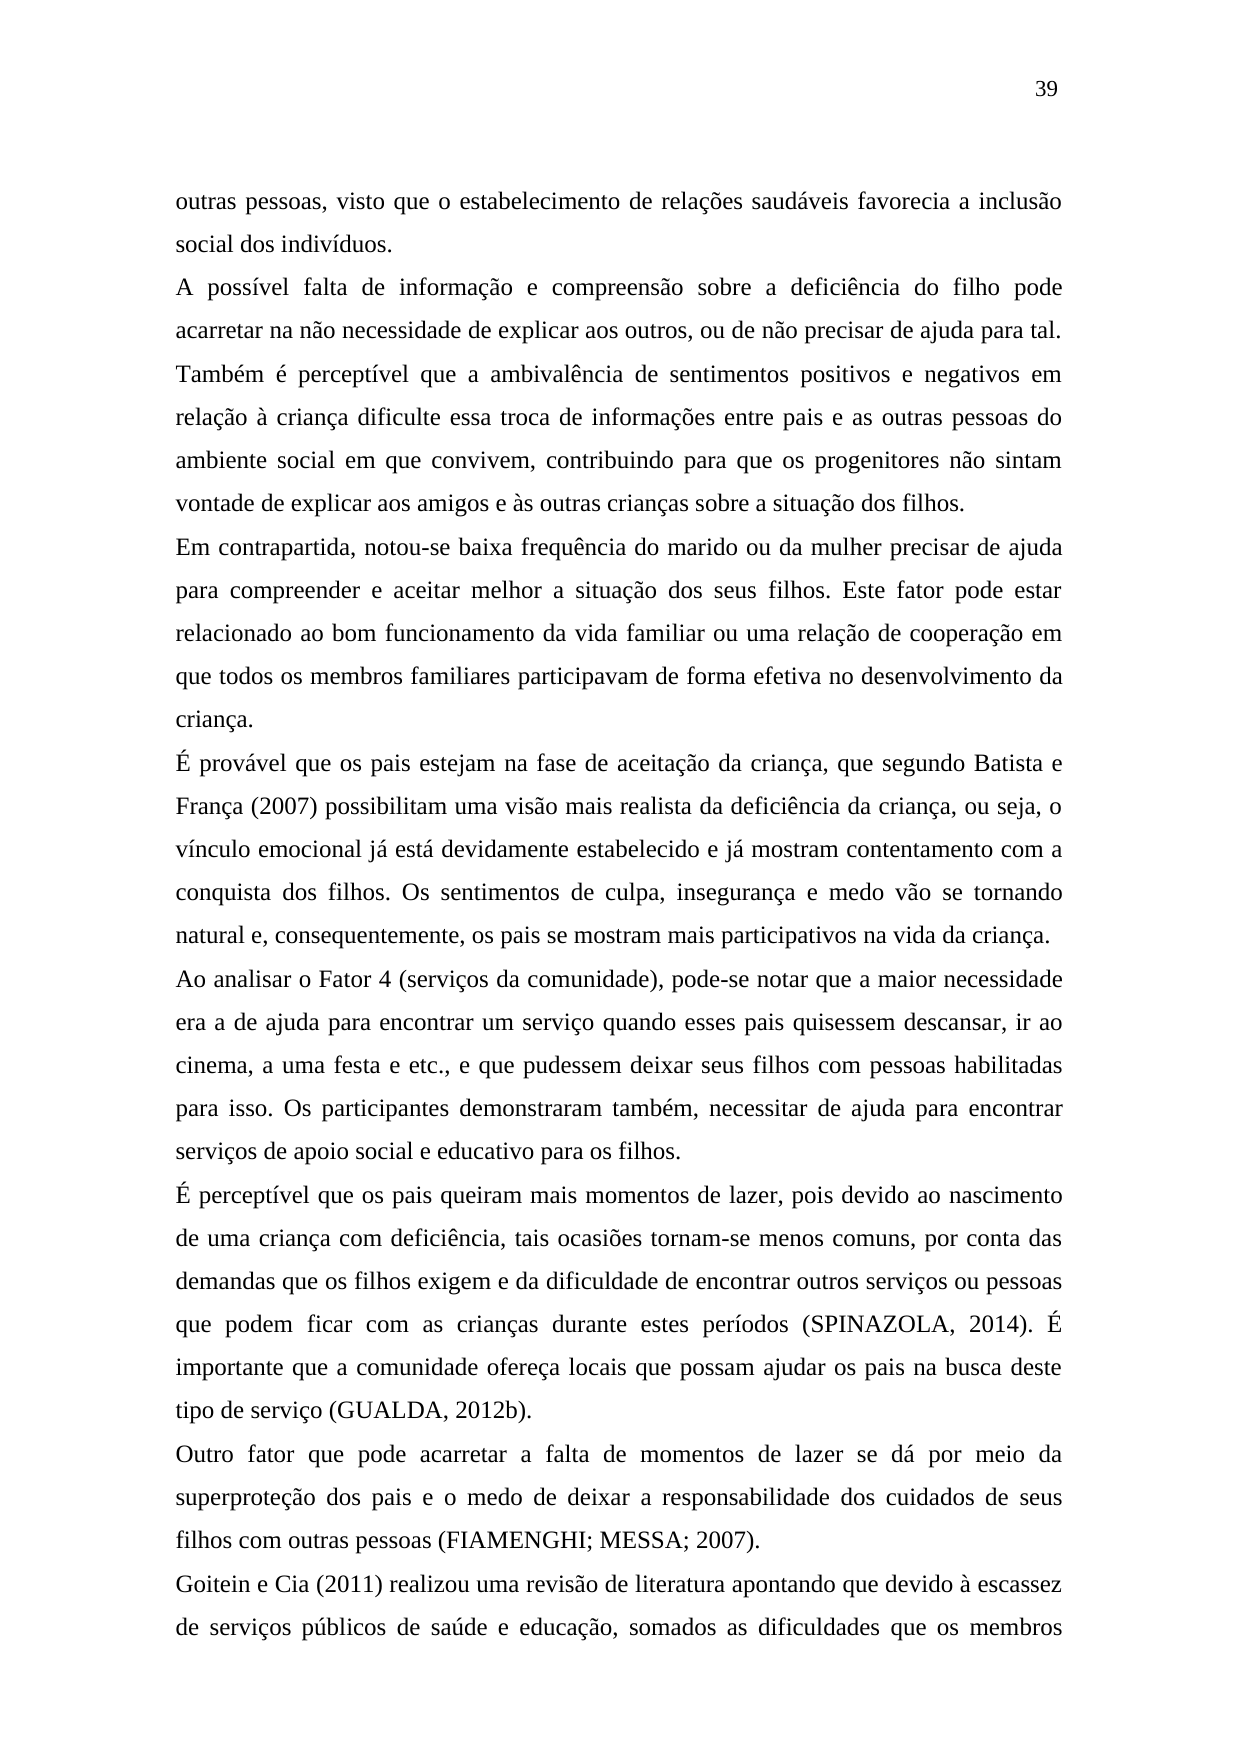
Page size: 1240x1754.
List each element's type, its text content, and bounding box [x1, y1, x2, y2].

text Ao analisar o Fator 4 (serviços da comunidade), pode-se notar que a maior necessidade era a de ajuda para encontrar um serviço quando esses pais quisessem descansar, ir ao cinema, a uma festa e etc., e que pudessem deixar seus filhos com pessoas habilitadas para isso. Os participantes demonstraram também, necessitar de ajuda para encontrar serviços de apoio social e educativo para os filhos. [175, 964, 1063, 1165]
text A possível falta de informação e compreensão sobre a deficiência do filho pode acarretar na não necessidade de explicar aos outros, ou de não precisar de ajuda para tal. Também é perceptível que a ambivalência de sentimentos positivos e negativos em relação à criança dificulte essa troca de informações entre pais e as outras pessoas do ambiente social em que convivem, contribuindo para que os progenitores não sintam vontade de explicar aos amigos e às outras crianças sobre a situação dos filhos. [175, 272, 1063, 517]
text Outro fator que pode acarretar a falta de momentos de lazer se dá por meio da superproteção dos pais e o medo de deixar a responsabilidade dos cuidados de seus filhos com outras pessoas (FIAMENGHI; MESSA; 2007). [175, 1439, 1063, 1554]
text outras pessoas, visto que o estabelecimento de relações saudáveis favorecia a inclusão social dos indivíduos. [175, 186, 1063, 258]
text É perceptível que os pais queiram mais momentos de lazer, pois devido ao nascimento de uma criança com deficiência, tais ocasiões tornam-se menos comuns, por conta das demandas que os filhos exigem e da dificuldade de encontrar outros serviços ou pessoas que podem ficar com as crianças durante estes períodos (SPINAZOLA, 2014). É importante que a comunidade ofereça locais que possam ajudar os pais na busca deste tipo de serviço (GUALDA, 2012b). [175, 1180, 1063, 1424]
text Em contrapartida, notou-se baixa frequência do marido ou da mulher precisar de ajuda para compreender e aceitar melhor a situação dos seus filhos. Este fator pode estar relacionado ao bom funcionamento da vida familiar ou uma relação de cooperação em que todos os membros familiares participavam de forma efetiva no desenvolvimento da criança. [175, 532, 1063, 733]
text Goitein e Cia (2011) realizou uma revisão de literatura apontando que devido à escassez de serviços públicos de saúde e educação, somados as dificuldades que os membros [175, 1569, 1063, 1641]
text É provável que os pais estejam na fase de aceitação da criança, que segundo Batista e França (2007) possibilitam uma visão mais realista da deficiência da criança, ou seja, o vínculo emocional já está devidamente estabelecido e já mostram contentamento com a conquista dos filhos. Os sentimentos de culpa, insegurança e medo vão se tornando natural e, consequentemente, os pais se mostram mais participativos na vida da criança. [175, 748, 1063, 949]
